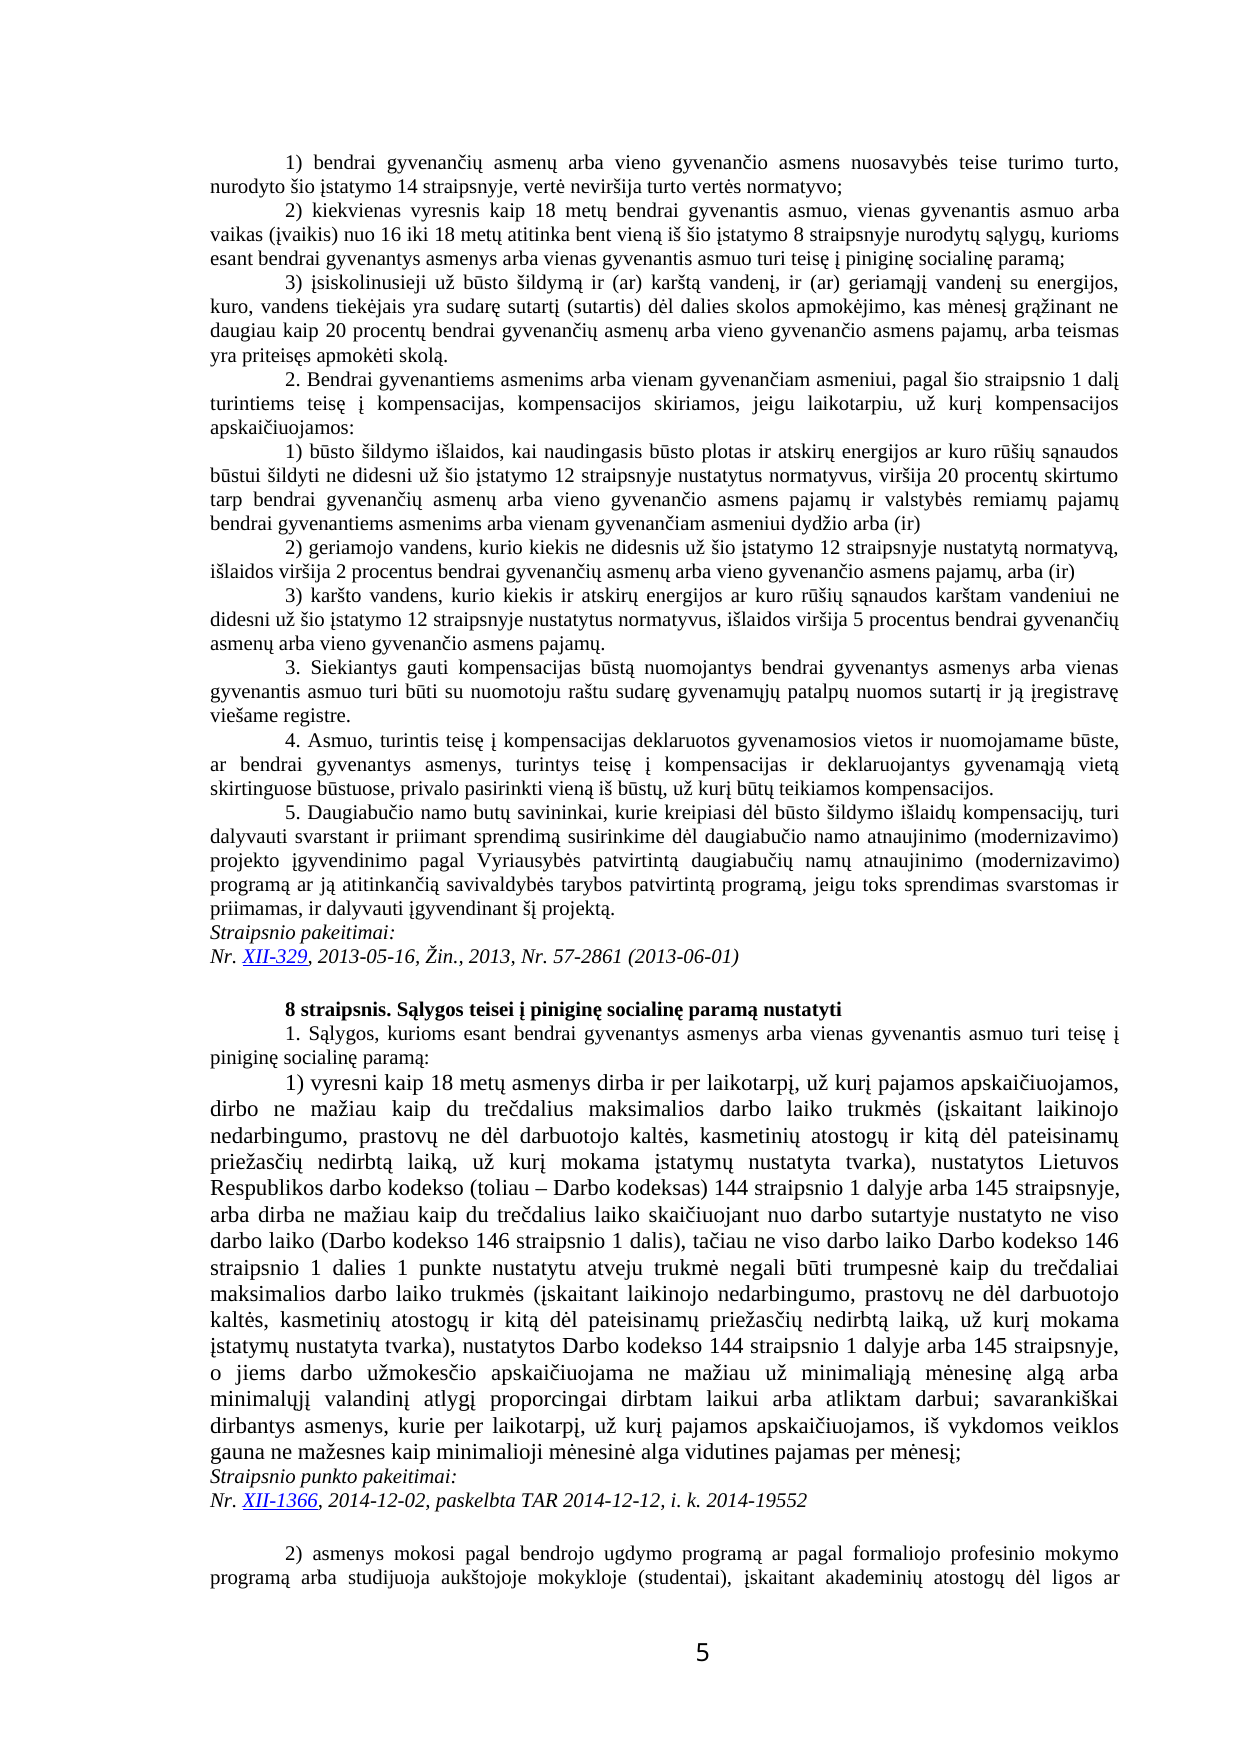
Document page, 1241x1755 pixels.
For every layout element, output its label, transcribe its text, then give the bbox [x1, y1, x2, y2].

text Straipsnio punkto pakeitimai: [210, 1464, 1120, 1488]
text 8 straipsnis. Sąlygos teisei į piniginę socialinę paramą nustatyti [210, 997, 1120, 1021]
text 2) geriamojo vandens, kurio kiekis ne didesnis už šio įstatymo 12 straipsnyje nustatytą normatyvą, išlaidos viršija 2 procentus bendrai gyvenančių asmenų arba vieno gyvenančio asmens pajamų, arba (ir) [210, 535, 1120, 583]
text 1) vyresni kaip 18 metų asmenys dirba ir per laikotarpį, už kurį pajamos apskaičiuojamos, dirbo ne mažiau kaip du trečdalius maksimalios darbo laiko trukmės (įskaitant laikinojo nedarbingumo, prastovų ne dėl darbuotojo kaltės, kasmetinių atostogų ir kitą dėl pateisinamų priežasčių nedirbtą laiką, už kurį mokama įstatymų nustatyta tvarka), nustatytos Lietuvos Respublikos darbo kodekso (toliau – Darbo kodeksas) 144 straipsnio 1 dalyje arba 145 straipsnyje, arba dirba ne mažiau kaip du trečdalius laiko skaičiuojant nuo darbo sutartyje nustatyto ne viso darbo laiko (Darbo kodekso 146 straipsnio 1 dalis), tačiau ne viso darbo laiko Darbo kodekso 146 straipsnio 1 dalies 1 punkte nustatytu atveju trukmė negali būti trumpesnė kaip du trečdaliai maksimalios darbo laiko trukmės (įskaitant laikinojo nedarbingumo, prastovų ne dėl darbuotojo kaltės, kasmetinių atostogų ir kitą dėl pateisinamų priežasčių nedirbtą laiką, už kurį mokama įstatymų nustatyta tvarka), nustatytos Darbo kodekso 144 straipsnio 1 dalyje arba 145 straipsnyje, o jiems darbo užmokesčio apskaičiuojama ne mažiau už minimaliąją mėnesinę algą arba minimalųjį valandinį atlygį proporcingai dirbtam laikui arba atliktam darbui; savarankiškai dirbantys asmenys, kurie per laikotarpį, už kurį pajamos apskaičiuojamos, iš vykdomos veiklos gauna ne mažesnes kaip minimalioji mėnesinė alga vidutines pajamas per mėnesį; [210, 1069, 1120, 1464]
text 4. Asmuo, turintis teisę į kompensacijas deklaruotos gyvenamosios vietos ir nuomojamame būste, ar bendrai gyvenantys asmenys, turintys teisę į kompensacijas ir deklaruojantys gyvenamąją vietą skirtinguose būstuose, privalo pasirinkti vieną iš būstų, už kurį būtų teikiamos kompensacijos. [210, 727, 1120, 800]
text 1) būsto šildymo išlaidos, kai naudingasis būsto plotas ir atskirų energijos ar kuro rūšių sąnaudos būstui šildyti ne didesni už šio įstatymo 12 straipsnyje nustatytus normatyvus, viršija 20 procentų skirtumo tarp bendrai gyvenančių asmenų arba vieno gyvenančio asmens pajamų ir valstybės remiamų pajamų bendrai gyvenantiems asmenims arba vienam gyvenančiam asmeniui dydžio arba (ir) [210, 439, 1120, 535]
text 5. Daugiabučio namo butų savininkai, kurie kreipiasi dėl būsto šildymo išlaidų kompensacijų, turi dalyvauti svarstant ir priimant sprendimą susirinkime dėl daugiabučio namo atnaujinimo (modernizavimo) projekto įgyvendinimo pagal Vyriausybės patvirtintą daugiabučių namų atnaujinimo (modernizavimo) programą ar ją atitinkančią savivaldybės tarybos patvirtintą programą, jeigu toks sprendimas svarstomas ir priimamas, ir dalyvauti įgyvendinant šį projektą. [210, 800, 1120, 920]
text 2) kiekvienas vyresnis kaip 18 metų bendrai gyvenantis asmuo, vienas gyvenantis asmuo arba vaikas (įvaikis) nuo 16 iki 18 metų atitinka bent vieną iš šio įstatymo 8 straipsnyje nurodytų sąlygų, kurioms esant bendrai gyvenantys asmenys arba vienas gyvenantis asmuo turi teisę į piniginę socialinę paramą; [210, 198, 1120, 270]
text Nr. XII-1366, 2014-12-02, paskelbta TAR 2014-12-12, i. k. 2014-19552 [210, 1488, 1120, 1512]
text 3) karšto vandens, kurio kiekis ir atskirų energijos ar kuro rūšių sąnaudos karštam vandeniui ne didesni už šio įstatymo 12 straipsnyje nustatytus normatyvus, išlaidos viršija 5 procentus bendrai gyvenančių asmenų arba vieno gyvenančio asmens pajamų. [210, 583, 1120, 655]
text 2) asmenys mokosi pagal bendrojo ugdymo programą ar pagal formaliojo profesinio mokymo programą arba studijuoja aukštojoje mokykloje (studentai), įskaitant akademinių atostogų dėl ligos ar [210, 1541, 1120, 1589]
text 2. Bendrai gyvenantiems asmenims arba vienam gyvenančiam asmeniui, pagal šio straipsnio 1 dalį turintiems teisę į kompensacijas, kompensacijos skiriamos, jeigu laikotarpiu, už kurį kompensacijos apskaičiuojamos: [210, 367, 1120, 439]
text 3. Siekiantys gauti kompensacijas būstą nuomojantys bendrai gyvenantys asmenys arba vienas gyvenantis asmuo turi būti su nuomotoju raštu sudarę gyvenamųjų patalpų nuomos sutartį ir ją įregistravę viešame registre. [210, 655, 1120, 727]
text 1) bendrai gyvenančių asmenų arba vieno gyvenančio asmens nuosavybės teise turimo turto, nurodyto šio įstatymo 14 straipsnyje, vertė neviršija turto vertės normatyvo; [210, 150, 1120, 198]
text Nr. XII-329, 2013-05-16, Žin., 2013, Nr. 57-2861 (2013-06-01) [210, 944, 1120, 968]
text 1. Sąlygos, kurioms esant bendrai gyvenantys asmenys arba vienas gyvenantis asmuo turi teisę į piniginę socialinę paramą: [210, 1021, 1120, 1069]
text Straipsnio pakeitimai: [210, 920, 1120, 944]
text 3) įsiskolinusieji už būsto šildymą ir (ar) karštą vandenį, ir (ar) geriamąjį vandenį su energijos, kuro, vandens tiekėjais yra sudarę sutartį (sutartis) dėl dalies skolos apmokėjimo, kas mėnesį grąžinant ne daugiau kaip 20 procentų bendrai gyvenančių asmenų arba vieno gyvenančio asmens pajamų, arba teismas yra priteisęs apmokėti skolą. [210, 270, 1120, 367]
